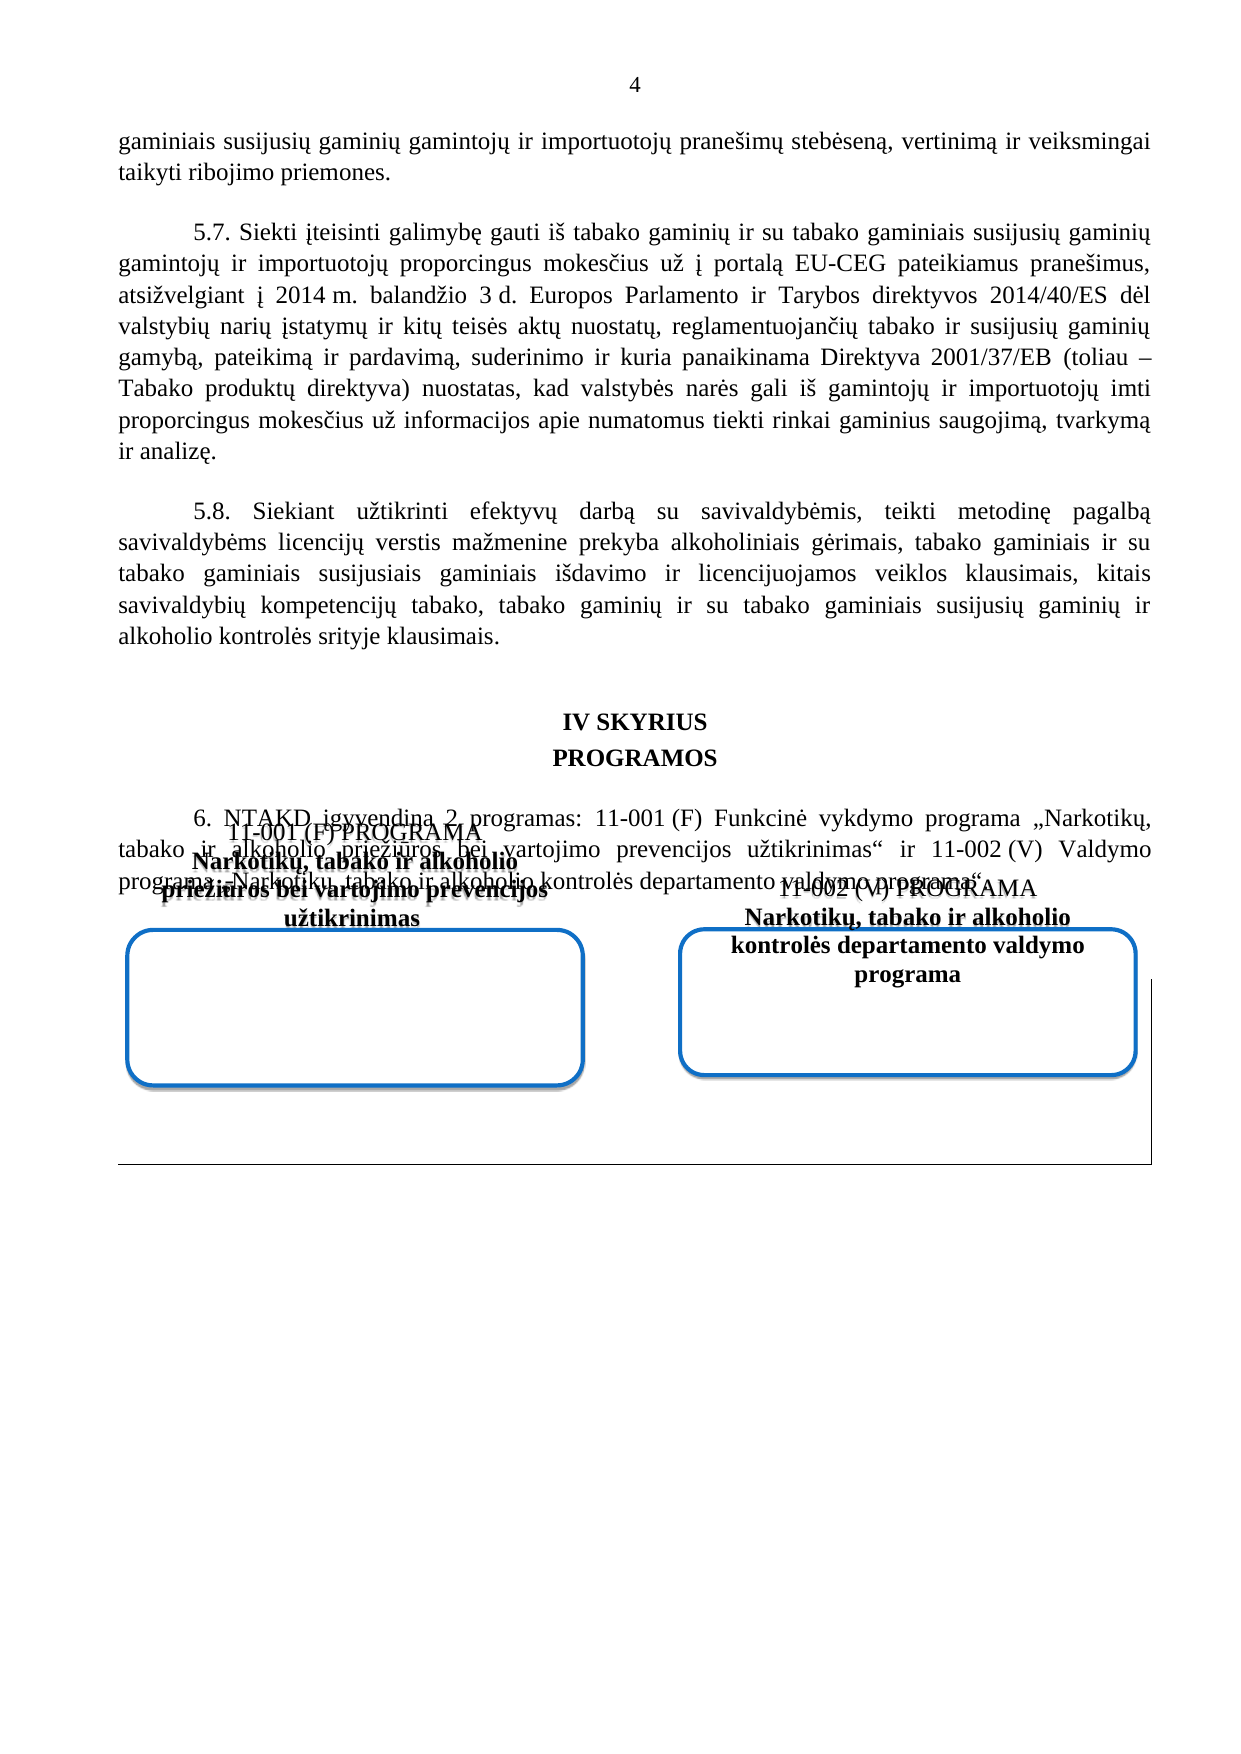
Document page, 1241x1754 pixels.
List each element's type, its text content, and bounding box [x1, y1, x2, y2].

text gaminiais susijusių gaminių gamintojų ir importuotojų pranešimų stebėseną, vertinimą ir veiksmingai taikyti ribojimo priemones. [118, 123, 1152, 186]
text 6. NTAKD įgyvendina 2 programas: 11-001 (F) Funkcinė vykdymo programa „Narkotikų, tabako ir alkoholio priežiūros bei vartojimo prevencijos užtikrinimas“ ir 11-002 (V) Valdymo programa „Narkotikų, tabako ir alkoholio kontrolės departamento valdymo programa“. [118, 801, 1152, 894]
text 5.8. Siekiant užtikrinti efektyvų darbą su savivaldybėmis, teikti metodinę pagalbą savivaldybėms licencijų verstis mažmenine prekyba alkoholiniais gėrimais, tabako gaminiais ir su tabako gaminiais susijusiais gaminiais išdavimo ir licencijuojamos veiklos klausimais, kitais savivaldybių kompetencijų tabako, tabako gaminių ir su tabako gaminiais susijusių gaminių ir alkoholio kontrolės srityje klausimais. [118, 493, 1152, 650]
text PROGRAMOS [118, 743, 1152, 772]
text 5.7. Siekti įteisinti galimybę gauti iš tabako gaminių ir su tabako gaminiais susijusių gaminių gamintojų ir importuotojų proporcingus mokesčius už į portalą EU-CEG pateikiamus pranešimus, atsižvelgiant į 2014 m. balandžio 3 d. Europos Parlamento ir Tarybos direktyvos 2014/40/ES dėl valstybių narių įstatymų ir kitų teisės aktų nuostatų, reglamentuojančių tabako ir susijusių gaminių gamybą, pateikimą ir pardavimą, suderinimo ir kuria panaikinama Direktyva 2001/37/EB (toliau – Tabako produktų direktyva) nuostatas, kad valstybės narės gali iš gamintojų ir importuotojų imti proporcingus mokesčius už informacijos apie numatomus tiekti rinkai gaminius saugojimą, tvarkymą ir analizę. [118, 215, 1152, 465]
text IV SKYRIUS [118, 707, 1152, 736]
